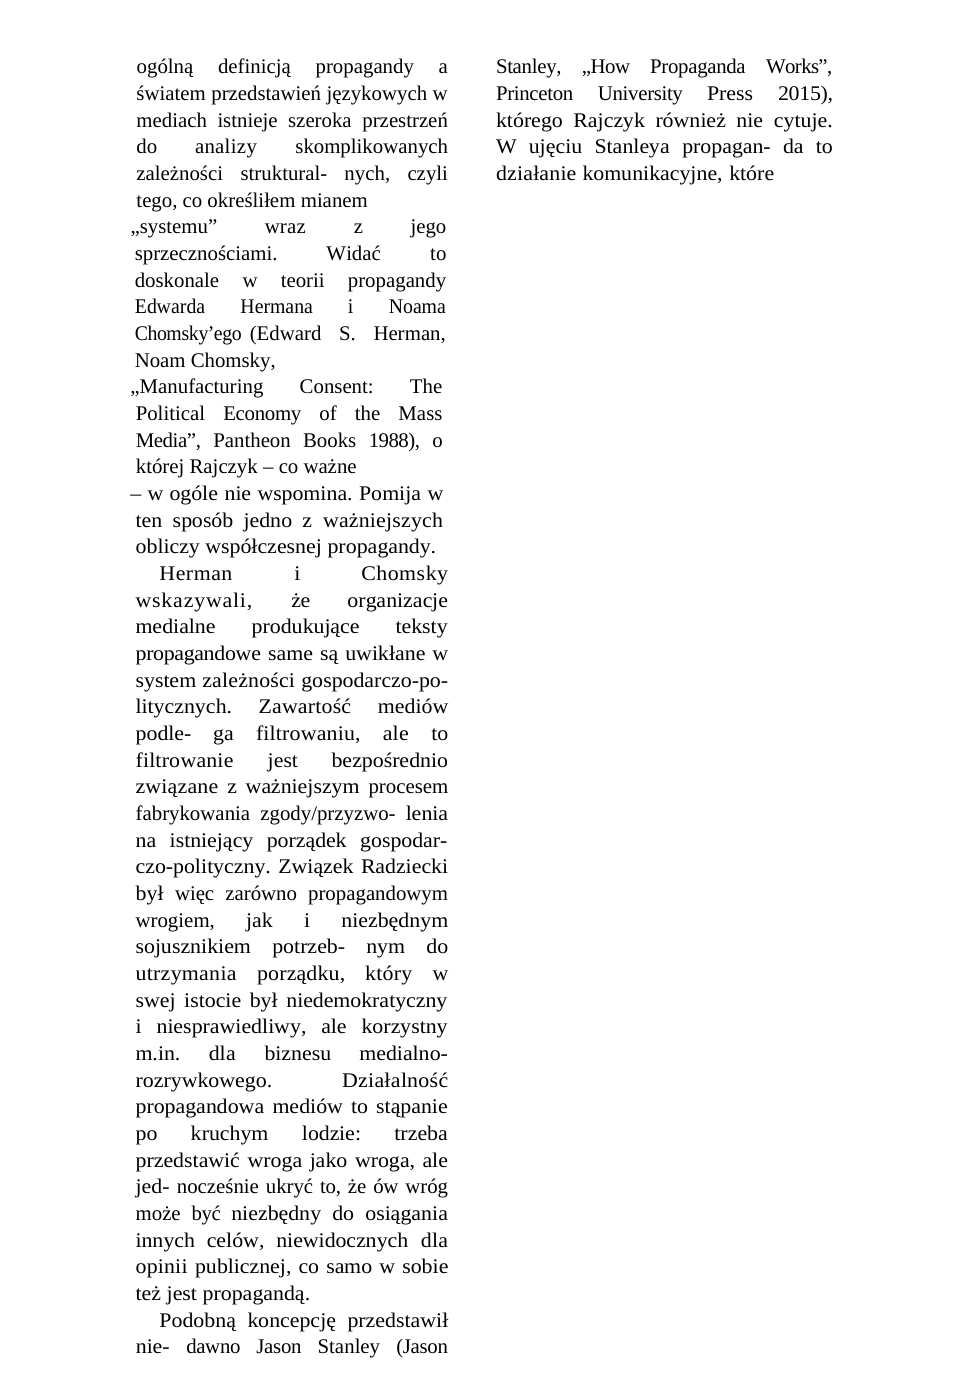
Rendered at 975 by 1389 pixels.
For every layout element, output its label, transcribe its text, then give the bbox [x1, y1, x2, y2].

text – w ogóle nie wspomina. Pomija w ten sposób jedno z ważniejszych obliczy współczesnej propagandy. [130, 481, 443, 558]
text „Manufacturing Consent: The Political Economy of the Mass Media”, Pantheon Books 1988), o której Rajczyk – co ważne [130, 374, 442, 478]
text Podobną koncepcję przedstawił nie- dawno Jason Stanley (Jason [136, 1307, 448, 1358]
text „systemu” wraz z jego sprzecznościami. Widać to doskonale w teorii propagandy Edwarda Hermana i Noama Chomsky’ego (Edward S. Herman, Noam Chomsky, [130, 214, 446, 372]
text ogólną definicją propagandy a światem przedstawień językowych w mediach istnieje szeroka przestrzeń do analizy skomplikowanych zależności struktural- nych, czyli tego, co określiłem mianem [136, 54, 448, 212]
text Herman i Chomsky wskazywali, że organizacje medialne produkujące teksty propagandowe same są uwikłane w system zależności gospodarczo-po- litycznych. Zawartość mediów podle- ga filtrowaniu, ale to filtrowanie jest bezpośrednio związane z ważniejszym procesem fabrykowania zgody/przyzwo- lenia na istniejący porządek gospodar- czo-polityczny. Związek Radziecki był więc zarówno propagandowym wrogiem, jak i niezbędnym sojusznikiem potrzeb- nym do utrzymania porządku, który w swej istocie był niedemokratyczny i niesprawiedliwy, ale korzystny m.in. dla biznesu medialno-rozrywkowego. Działalność propagandowa mediów to stąpanie po kruchym lodzie: trzeba przedstawić wroga jako wroga, ale jed- nocześnie ukryć to, że ów wróg może być niezbędny do osiągania innych celów, niewidocznych dla opinii publicznej, co samo w sobie też jest propagandą. [135, 561, 448, 1305]
text Stanley, „How Propaganda Works”, Princeton University Press 2015), którego Rajczyk również nie cytuje. W ujęciu Stanleya propagan- da to działanie komunikacyjne, które [496, 54, 833, 185]
